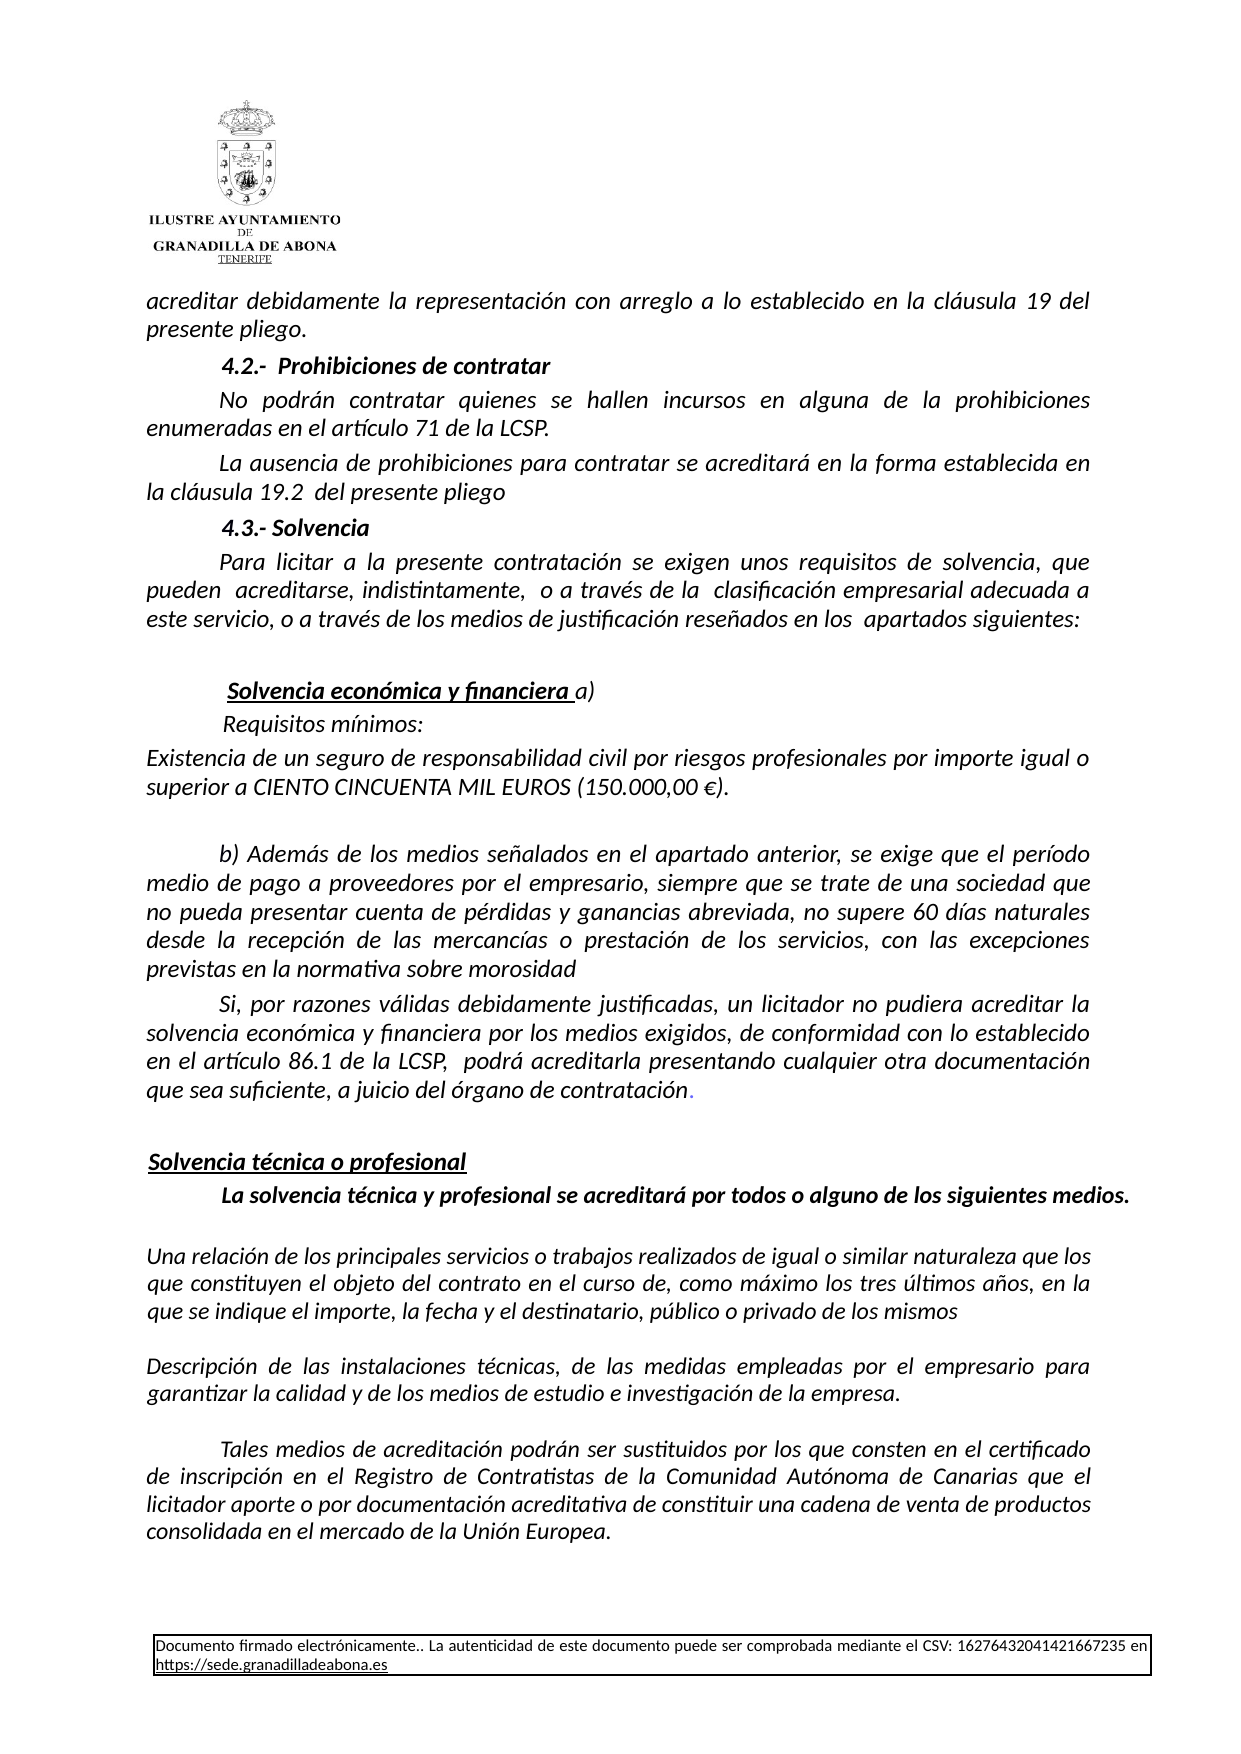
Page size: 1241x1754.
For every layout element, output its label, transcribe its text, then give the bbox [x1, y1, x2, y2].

text La solvencia técnica y profesional se acreditará por todos o alguno de los siguientes medios. [148, 1181, 1152, 1209]
text Solvencia económica y financiera a) Requisitos mínimos: [221, 675, 651, 739]
text La ausencia de prohibiciones para contratar se acreditará en la forma establecida en la cláusula 19.2 del presente pliego [146, 449, 1094, 506]
text Una relación de los principales servicios o trabajos realizados de igual o similar naturaleza que los que constituyen el objeto del contrato en el curso de, como máximo los tres últimos años, en la que se indique el importe, la fecha y el destinatario, público o privado de los mismos [146, 1242, 1094, 1325]
text Existencia de un seguro de responsabilidad civil por riesgos profesionales por importe igual o superior a CIENTO CINCUENTA MIL EUROS (150.000,00 €). [146, 744, 1094, 801]
text Para licitar a la presente contratación se exigen unos requisitos de solvencia, que pueden acreditarse, indistintamente, o a través de la clasificación empresarial adecuada a este servicio, o a través de los medios de justificación reseñados en los apartados siguientes: [146, 547, 1094, 633]
text Tales medios de acreditación podrán ser sustituidos por los que consten en el certificado de inscripción en el Registro de Contratistas de la Comunidad Autónoma de Canarias que el licitador aporte o por documentación acreditativa de constituir una cadena de venta de productos consolidada en el mercado de la Unión Europea. [146, 1435, 1094, 1546]
text acreditar debidamente la representación con arreglo a lo establecido en la cláusula 19 del presente pliego. [146, 287, 1094, 344]
text No podrán contratar quienes se hallen incursos en alguna de la prohibiciones enumeradas en el artículo 71 de la LCSP. [146, 385, 1094, 443]
text Descripción de las instalaciones técnicas, de las medidas empleadas por el empresario para garantizar la calidad y de los medios de estudio e investigación de la empresa. [146, 1353, 1094, 1408]
subtitle 4.2.- Prohibiciones de contratar [221, 350, 1152, 381]
subtitle 4.3.- Solvencia [221, 512, 1152, 543]
text Si, por razones válidas debidamente justificadas, un licitador no pudiera acreditar la solvencia económica y financiera por los medios exigidos, de conformidad con lo establecido en el artículo 86.1 de la LCSP, podrá acreditarla presentando cualquier otra documentación que sea suficiente, a juicio del órgano de contratación. [146, 990, 1094, 1105]
text b) Además de los medios señalados en el apartado anterior, se exige que el período medio de pago a proveedores por el empresario, siempre que se trate de una sociedad que no pueda presentar cuenta de pérdidas y ganancias abreviada, no supere 60 días naturales desde la recepción de las mercancías o prestación de los servicios, con las excepciones previstas en la normativa sobre morosidad [146, 840, 1094, 984]
subtitle Solvencia técnica o profesional [142, 1146, 1152, 1177]
